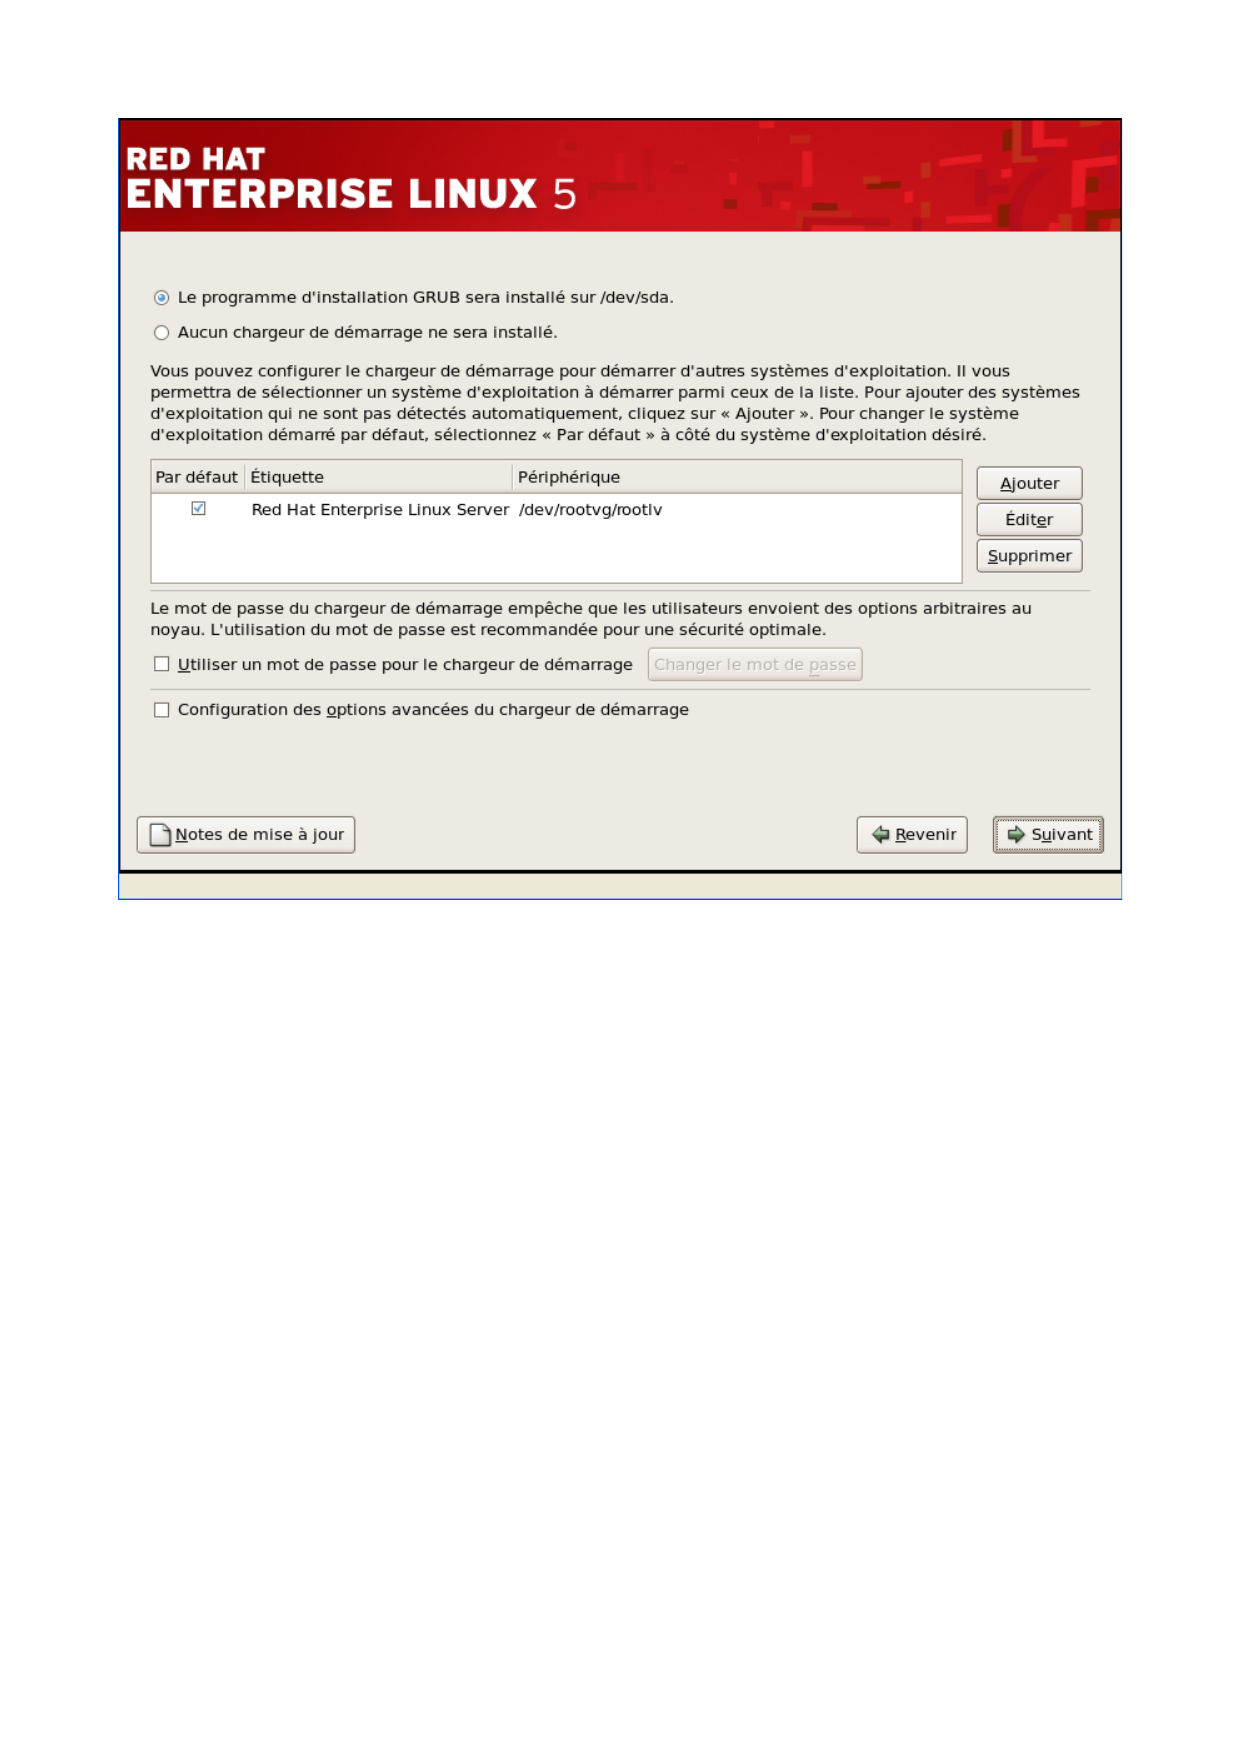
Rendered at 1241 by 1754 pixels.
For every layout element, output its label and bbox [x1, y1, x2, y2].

picture [118, 118, 1123, 900]
